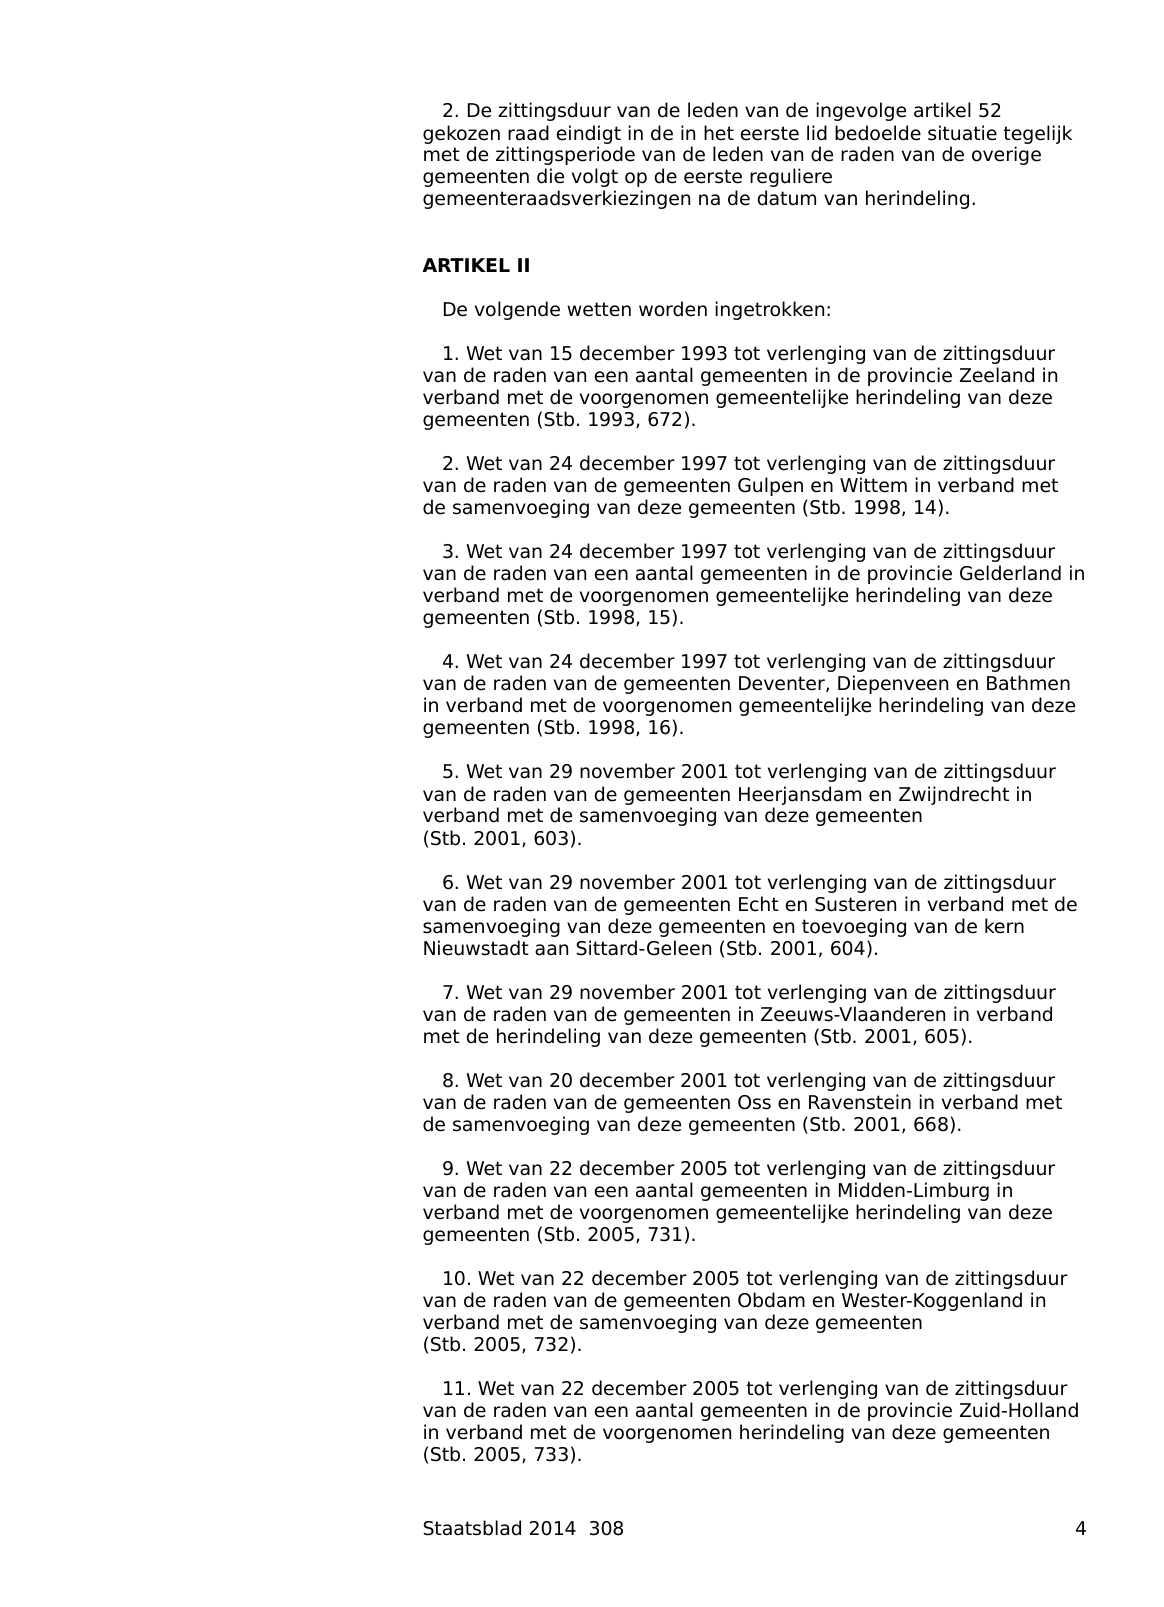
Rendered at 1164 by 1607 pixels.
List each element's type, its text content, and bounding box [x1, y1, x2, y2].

text 3. Wet van 24 december 1997 tot verlenging van de zittingsduur van de raden van een aantal gemeenten in de provincie Gelderland in verband met de voorgenomen gemeentelijke herindeling van deze gemeenten (Stb. 1998, 15). [422, 541, 1087, 629]
text 9. Wet van 22 december 2005 tot verlenging van de zittingsduur van de raden van een aantal gemeenten in Midden-Limburg in verband met de voorgenomen gemeentelijke herindeling van deze gemeenten (Stb. 2005, 731). [422, 1158, 1087, 1246]
text 5. Wet van 29 november 2001 tot verlenging van de zittingsduur van de raden van de gemeenten Heerjansdam en Zwijndrecht in verband met de samenvoeging van deze gemeenten (Stb. 2001, 603). [422, 761, 1087, 849]
text 2. De zittingsduur van de leden van de ingevolge artikel 52 gekozen raad eindigt in de in het eerste lid bedoelde situatie tegelijk met de zittingsperiode van de leden van de raden van de overige gemeenten die volgt op de eerste reguliere gemeenteraadsverkiezingen na de datum van herindeling. [422, 100, 1087, 210]
text 8. Wet van 20 december 2001 tot verlenging van de zittingsduur van de raden van de gemeenten Oss en Ravenstein in verband met de samenvoeging van deze gemeenten (Stb. 2001, 668). [422, 1070, 1087, 1136]
text 10. Wet van 22 december 2005 tot verlenging van de zittingsduur van de raden van de gemeenten Obdam en Wester-Koggenland in verband met de samenvoeging van deze gemeenten (Stb. 2005, 732). [422, 1268, 1087, 1356]
text 1. Wet van 15 december 1993 tot verlenging van de zittingsduur van de raden van een aantal gemeenten in de provincie Zeeland in verband met de voorgenomen gemeentelijke herindeling van deze gemeenten (Stb. 1993, 672). [422, 343, 1087, 431]
text 4. Wet van 24 december 1997 tot verlenging van de zittingsduur van de raden van de gemeenten Deventer, Diepenveen en Bathmen in verband met de voorgenomen gemeentelijke herindeling van deze gemeenten (Stb. 1998, 16). [422, 651, 1087, 739]
subtitle ARTIKEL II [422, 255, 1087, 277]
text 6. Wet van 29 november 2001 tot verlenging van de zittingsduur van de raden van de gemeenten Echt en Susteren in verband met de samenvoeging van deze gemeenten en toevoeging van de kern Nieuwstadt aan Sittard-Geleen (Stb. 2001, 604). [422, 872, 1087, 959]
text 11. Wet van 22 december 2005 tot verlenging van de zittingsduur van de raden van een aantal gemeenten in de provincie Zuid-Holland in verband met de voorgenomen herindeling van deze gemeenten (Stb. 2005, 733). [422, 1378, 1087, 1466]
text 7. Wet van 29 november 2001 tot verlenging van de zittingsduur van de raden van de gemeenten in Zeeuws-Vlaanderen in verband met de herindeling van deze gemeenten (Stb. 2001, 605). [422, 982, 1087, 1048]
text De volgende wetten worden ingetrokken: [422, 299, 1087, 321]
text 2. Wet van 24 december 1997 tot verlenging van de zittingsduur van de raden van de gemeenten Gulpen en Wittem in verband met de samenvoeging van deze gemeenten (Stb. 1998, 14). [422, 453, 1087, 519]
